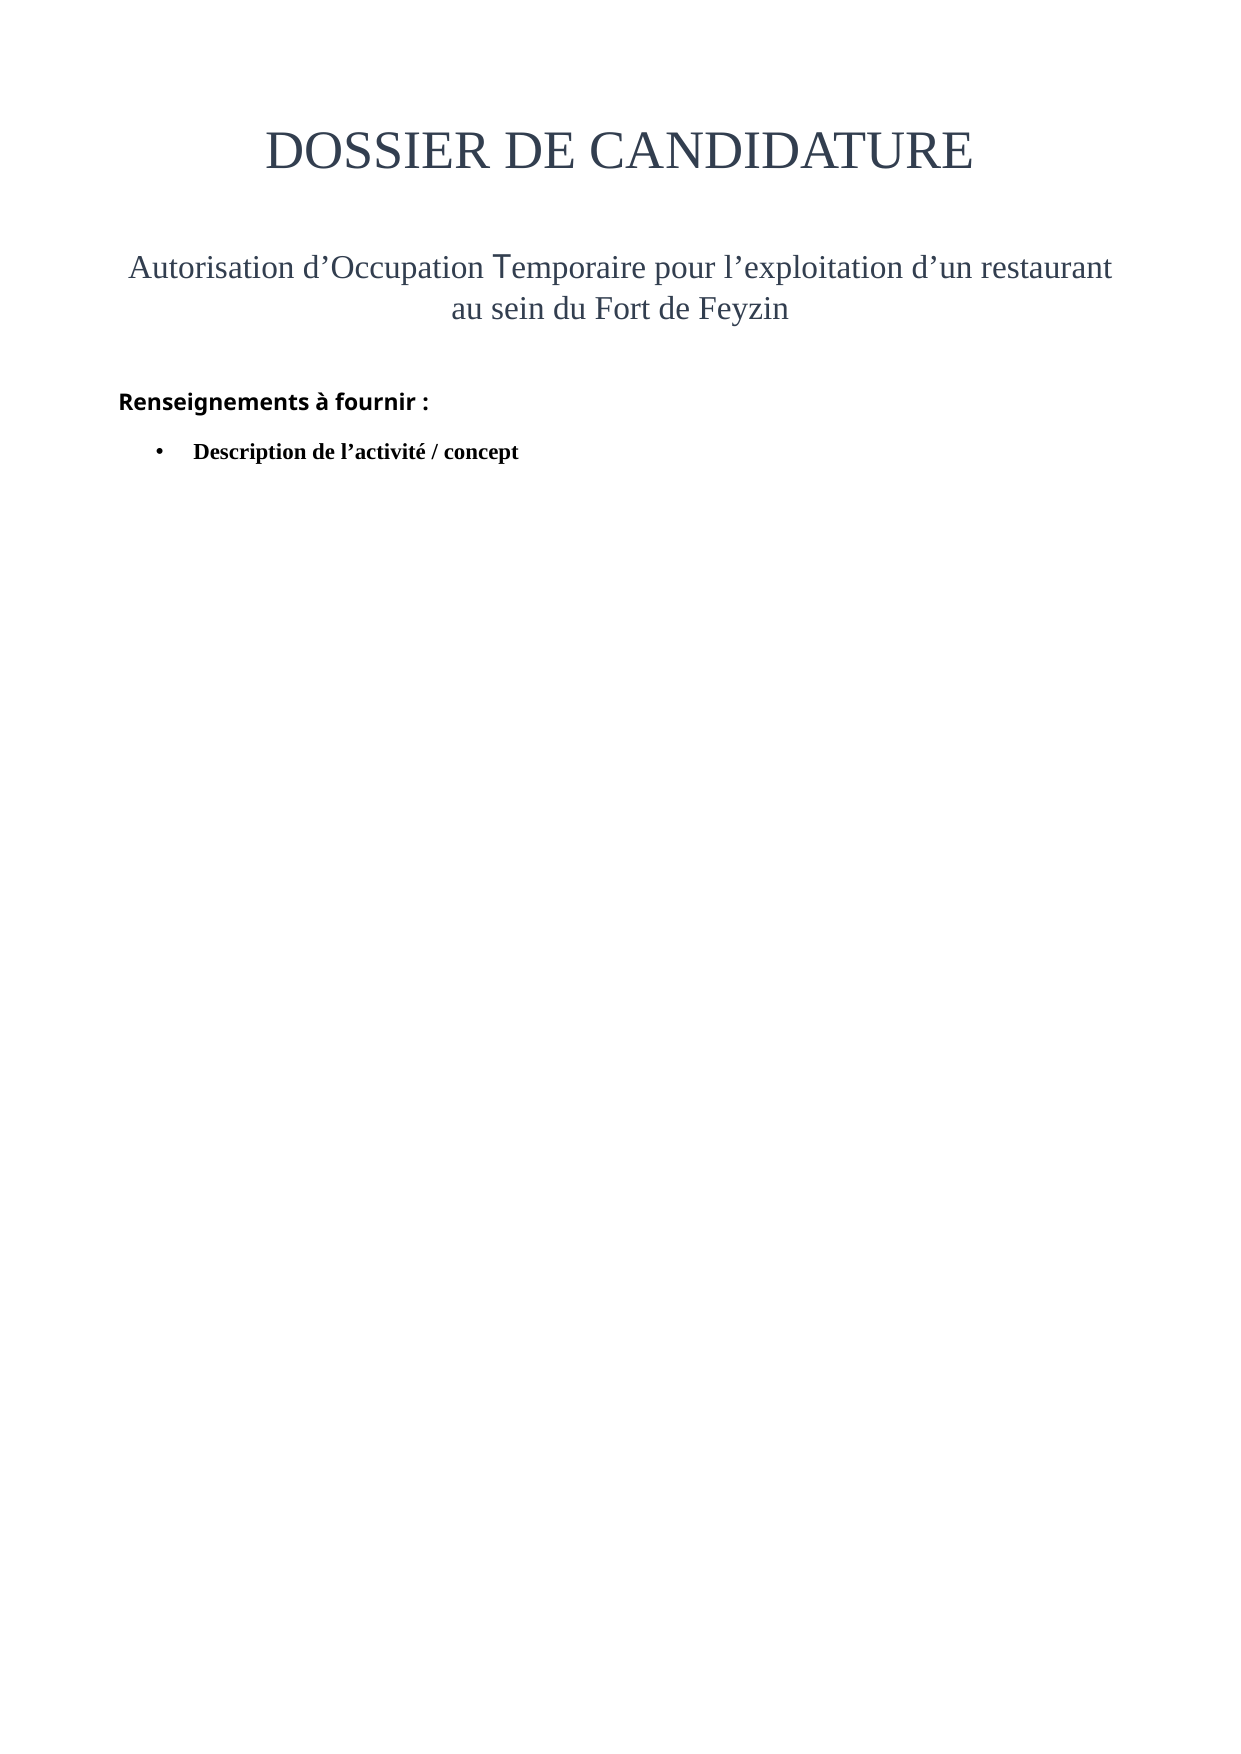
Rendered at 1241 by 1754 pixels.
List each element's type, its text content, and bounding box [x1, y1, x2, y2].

subtitle Renseignements à fournir : [118, 386, 1122, 417]
subtitle Description de l’activité / concept [156, 438, 1122, 464]
text Autorisation d’Occupation Temporaire pour l’exploitation d’un restaurant au sein du Fort de Feyzin [118, 243, 1122, 326]
text DOSSIER DE CANDIDATURE [118, 118, 1122, 180]
